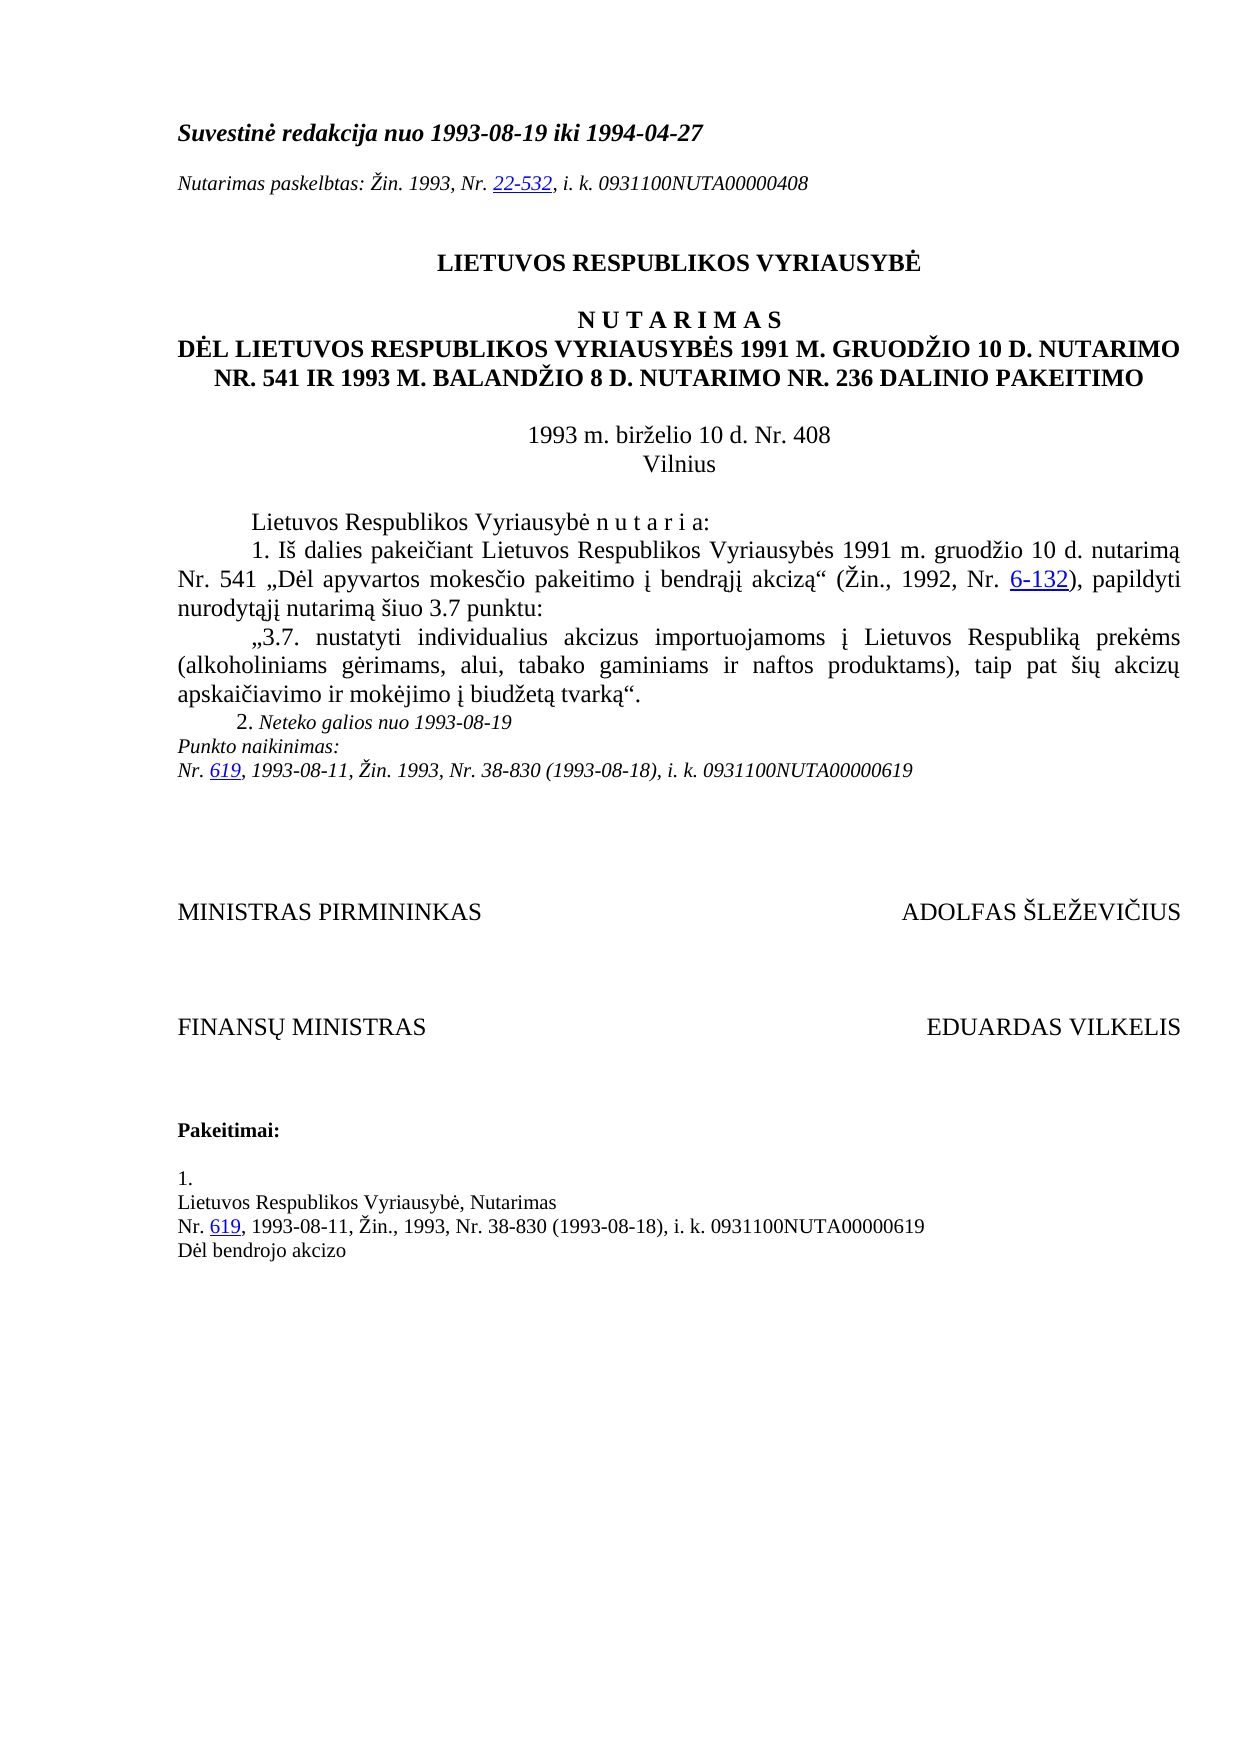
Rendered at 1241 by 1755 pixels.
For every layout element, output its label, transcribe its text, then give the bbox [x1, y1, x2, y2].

text Nutarimas paskelbtas: Žin. 1993, Nr. 22-532, i. k. 0931100NUTA00000408 [177, 171, 1181, 195]
text Suvestinė redakcija nuo 1993-08-19 iki 1994-04-27 [177, 118, 1181, 147]
text Punkto naikinimas: [177, 734, 1181, 758]
text Nr. 619, 1993-08-11, Žin. 1993, Nr. 38-830 (1993-08-18), i. k. 0931100NUTA00000619 [177, 758, 1181, 782]
text LIETUVOS RESPUBLIKOS VYRIAUSYBĖ [177, 248, 1181, 277]
text Pakeitimai: [177, 1118, 1181, 1142]
text Vilnius [177, 449, 1181, 478]
text 1993 m. birželio 10 d. Nr. 408 [177, 420, 1181, 449]
text „3.7. nustatyti individualius akcizus importuojamoms į Lietuvos Respubliką prekėms (alkoholiniams gėrimams, alui, tabako gaminiams ir naftos produktams), taip pat šių akcizų apskaičiavimo ir mokėjimo į biudžetą tvarką“. [177, 622, 1181, 708]
text MINISTRAS PIRMININKAS ADOLFAS ŠLEŽEVIČIUS [177, 897, 1181, 926]
text FINANSŲ MINISTRAS EDUARDAS VILKELIS [177, 1012, 1181, 1041]
text 1. [177, 1166, 1181, 1190]
text DĖL LIETUVOS RESPUBLIKOS VYRIAUSYBĖS 1991 M. GRUODŽIO 10 D. NUTARIMO NR. 541 IR 1993 M. BALANDŽIO 8 D. NUTARIMO NR. 236 DALINIO PAKEITIMO [177, 334, 1181, 392]
text Nr. 619, 1993-08-11, Žin., 1993, Nr. 38-830 (1993-08-18), i. k. 0931100NUTA00000619 [177, 1214, 1181, 1238]
text Dėl bendrojo akcizo [177, 1238, 1181, 1262]
text Lietuvos Respublikos Vyriausybė nutaria: [177, 507, 1181, 535]
text 1. Iš dalies pakeičiant Lietuvos Respublikos Vyriausybės 1991 m. gruodžio 10 d. nutarimą Nr. 541 „Dėl apyvartos mokesčio pakeitimo į bendrąjį akcizą“ (Žin., 1992, Nr. 6-132), papildyti nurodytąjį nutarimą šiuo 3.7 punktu: [177, 535, 1181, 622]
text N U T A R I M A S [177, 305, 1181, 334]
text Lietuvos Respublikos Vyriausybė, Nutarimas [177, 1190, 1181, 1214]
text 2. Neteko galios nuo 1993-08-19 [177, 708, 1181, 734]
